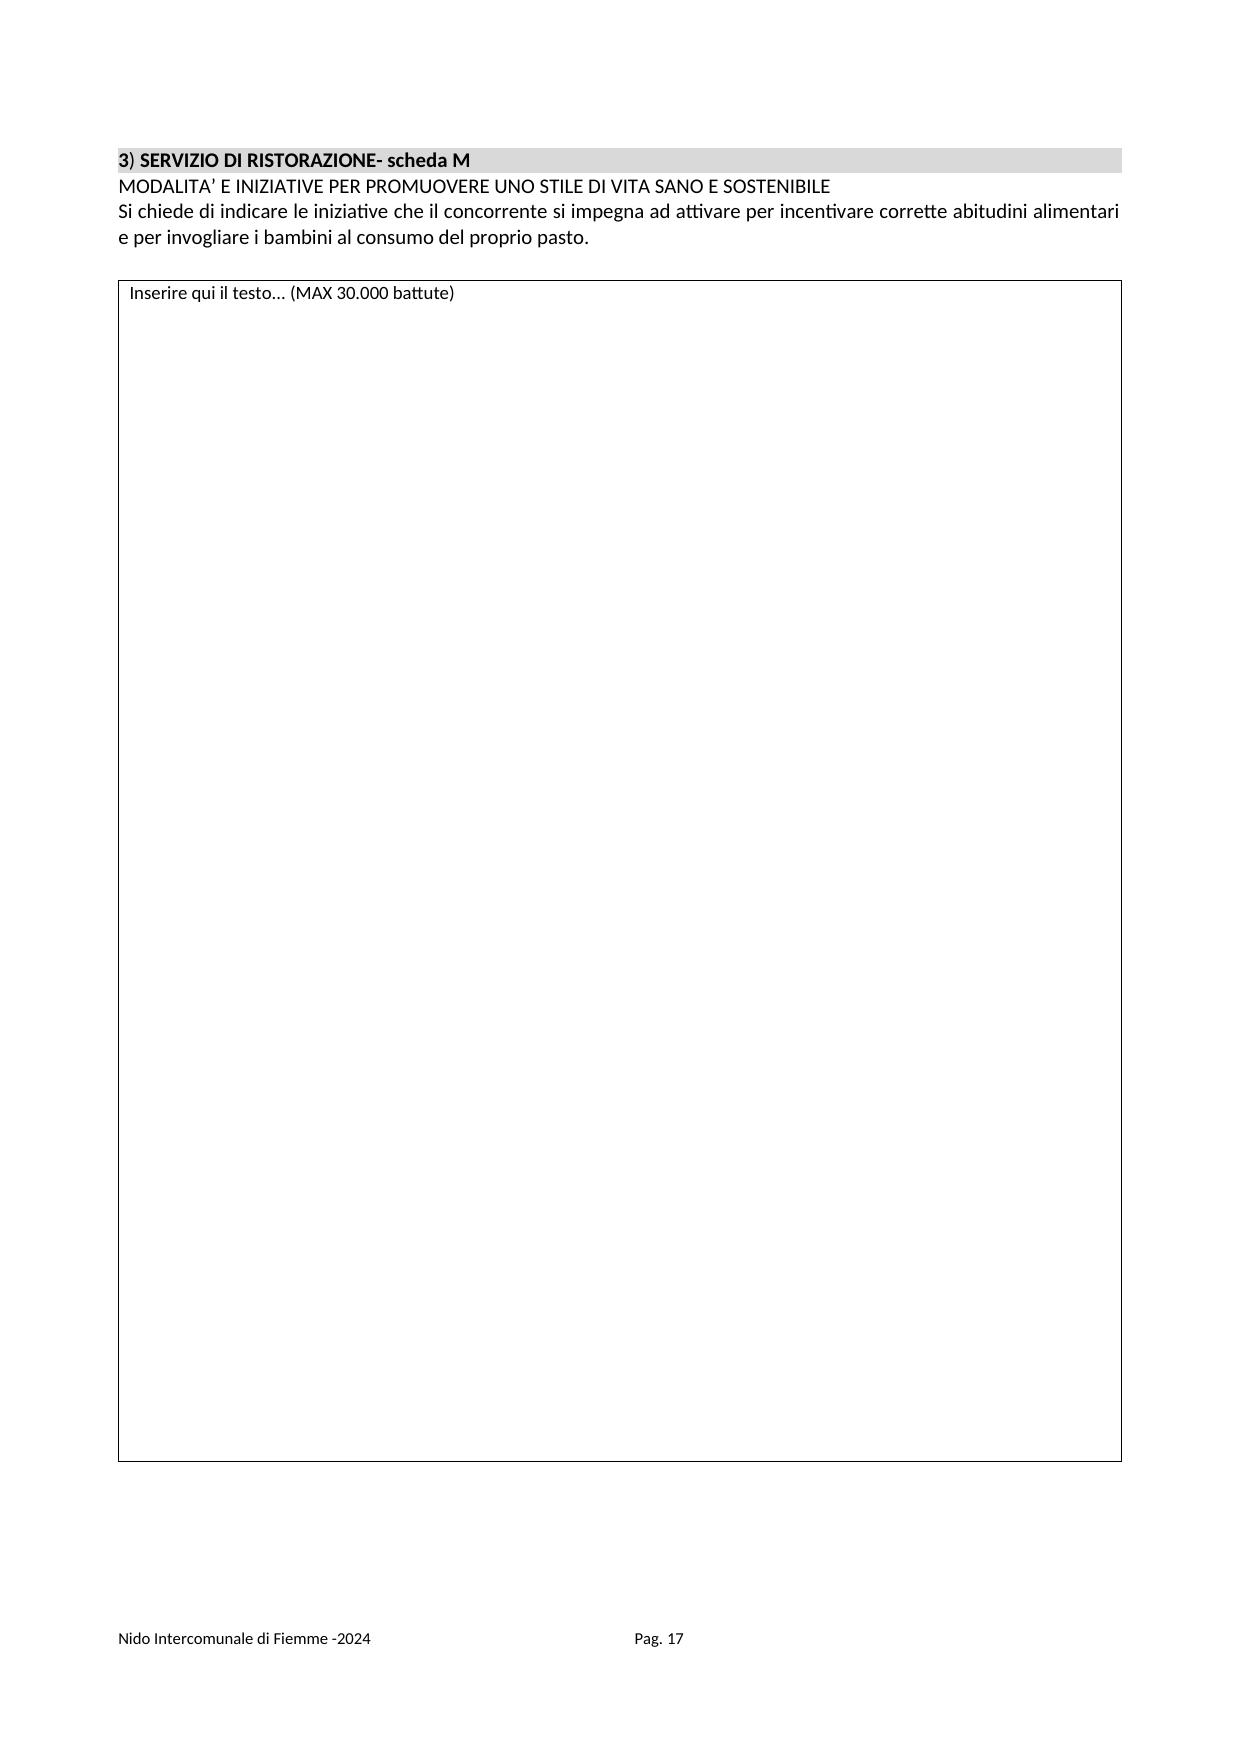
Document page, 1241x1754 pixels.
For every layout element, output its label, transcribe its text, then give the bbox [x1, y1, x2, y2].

table_header Inserire qui il testo... (MAX 30.000 battute) [119, 281, 1121, 1461]
text MODALITA’ E INIZIATIVE PER PROMUOVERE UNO STILE DI VITA SANO E SOSTENIBILE [118, 173, 1122, 198]
text Si chiede di indicare le iniziative che il concorrente si impegna ad attivare per incentivare corrette abitudini alimentari e per invogliare i bambini al consumo del proprio pasto. [118, 198, 1122, 249]
text 3) SERVIZIO DI RISTORAZIONE- scheda M [118, 148, 1122, 173]
